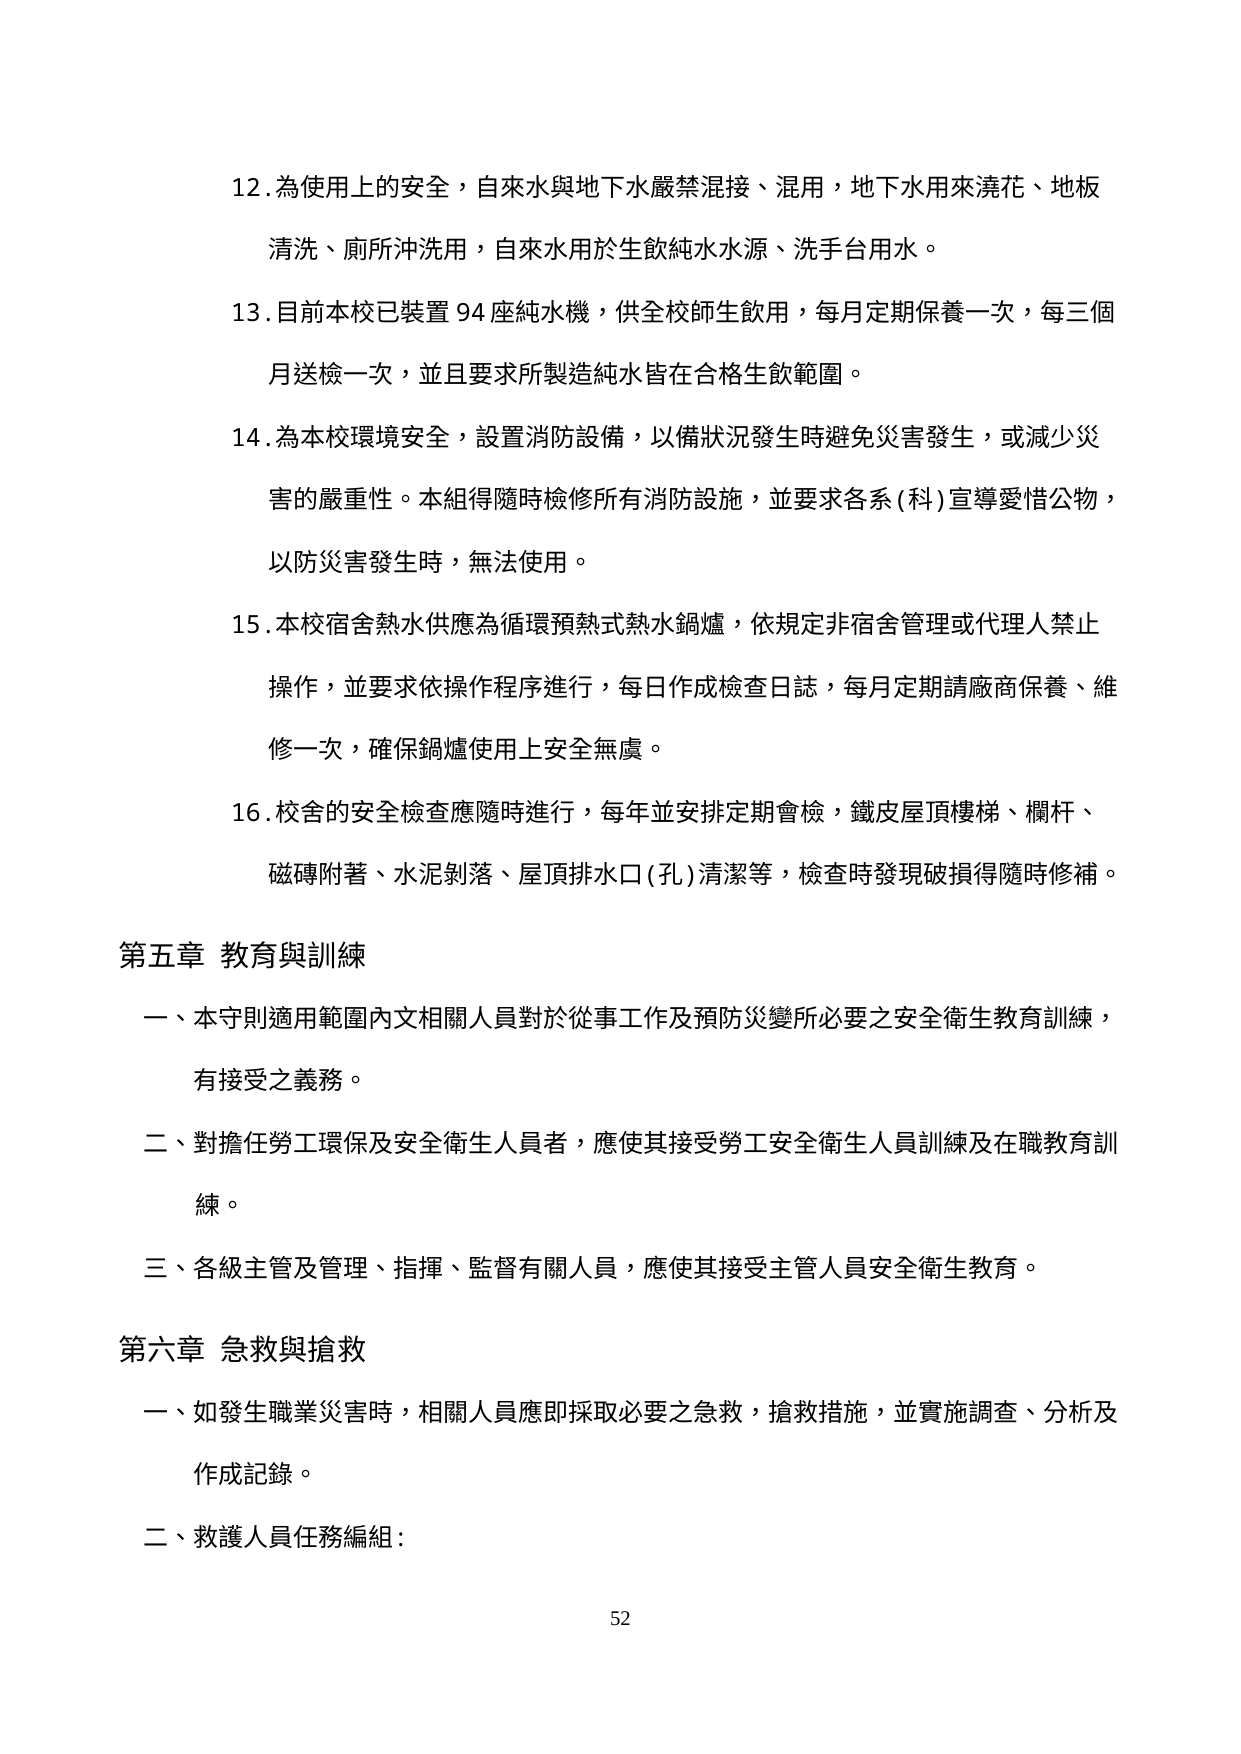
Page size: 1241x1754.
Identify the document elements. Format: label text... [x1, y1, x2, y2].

text 第五章 教育與訓練 [118, 912, 1122, 975]
text 二、對擔任勞工環保及安全衛生人員者，應使其接受勞工安全衛生人員訓練及在職教育訓練。 [143, 1100, 1122, 1225]
text 12.為使用上的安全，自來水與地下水嚴禁混接、混用，地下水用來澆花、地板清洗、廁所沖洗用，自來水用於生飲純水水源、洗手台用水。 [231, 143, 1122, 268]
text 一、如發生職業災害時，相關人員應即採取必要之急救，搶救措施，並實施調查、分析及作成記錄。 [143, 1368, 1122, 1493]
text 一、本守則適用範圍內文相關人員對於從事工作及預防災變所必要之安全衛生教育訓練，有接受之義務。 [143, 975, 1122, 1100]
text 二、救護人員任務編組: [143, 1493, 1122, 1556]
text 三、各級主管及管理、指揮、監督有關人員，應使其接受主管人員安全衛生教育。 [143, 1225, 1122, 1287]
text 15.本校宿舍熱水供應為循環預熱式熱水鍋爐，依規定非宿舍管理或代理人禁止操作，並要求依操作程序進行，每日作成檢查日誌，每月定期請廠商保養、維修一次，確保鍋爐使用上安全無虞。 [231, 581, 1122, 768]
text 第六章 急救與搶救 [118, 1306, 1122, 1368]
text 13.目前本校已裝置94座純水機，供全校師生飲用，每月定期保養一次，每三個月送檢一次，並且要求所製造純水皆在合格生飲範圍。 [231, 268, 1122, 393]
text 14.為本校環境安全，設置消防設備，以備狀況發生時避免災害發生，或減少災害的嚴重性。本組得隨時檢修所有消防設施，並要求各系(科)宣導愛惜公物，以防災害發生時，無法使用。 [231, 393, 1122, 581]
text 16.校舍的安全檢查應隨時進行，每年並安排定期會檢，鐵皮屋頂樓梯、欄杆、磁磚附著、水泥剝落、屋頂排水口(孔)清潔等，檢查時發現破損得隨時修補。 [231, 768, 1122, 893]
